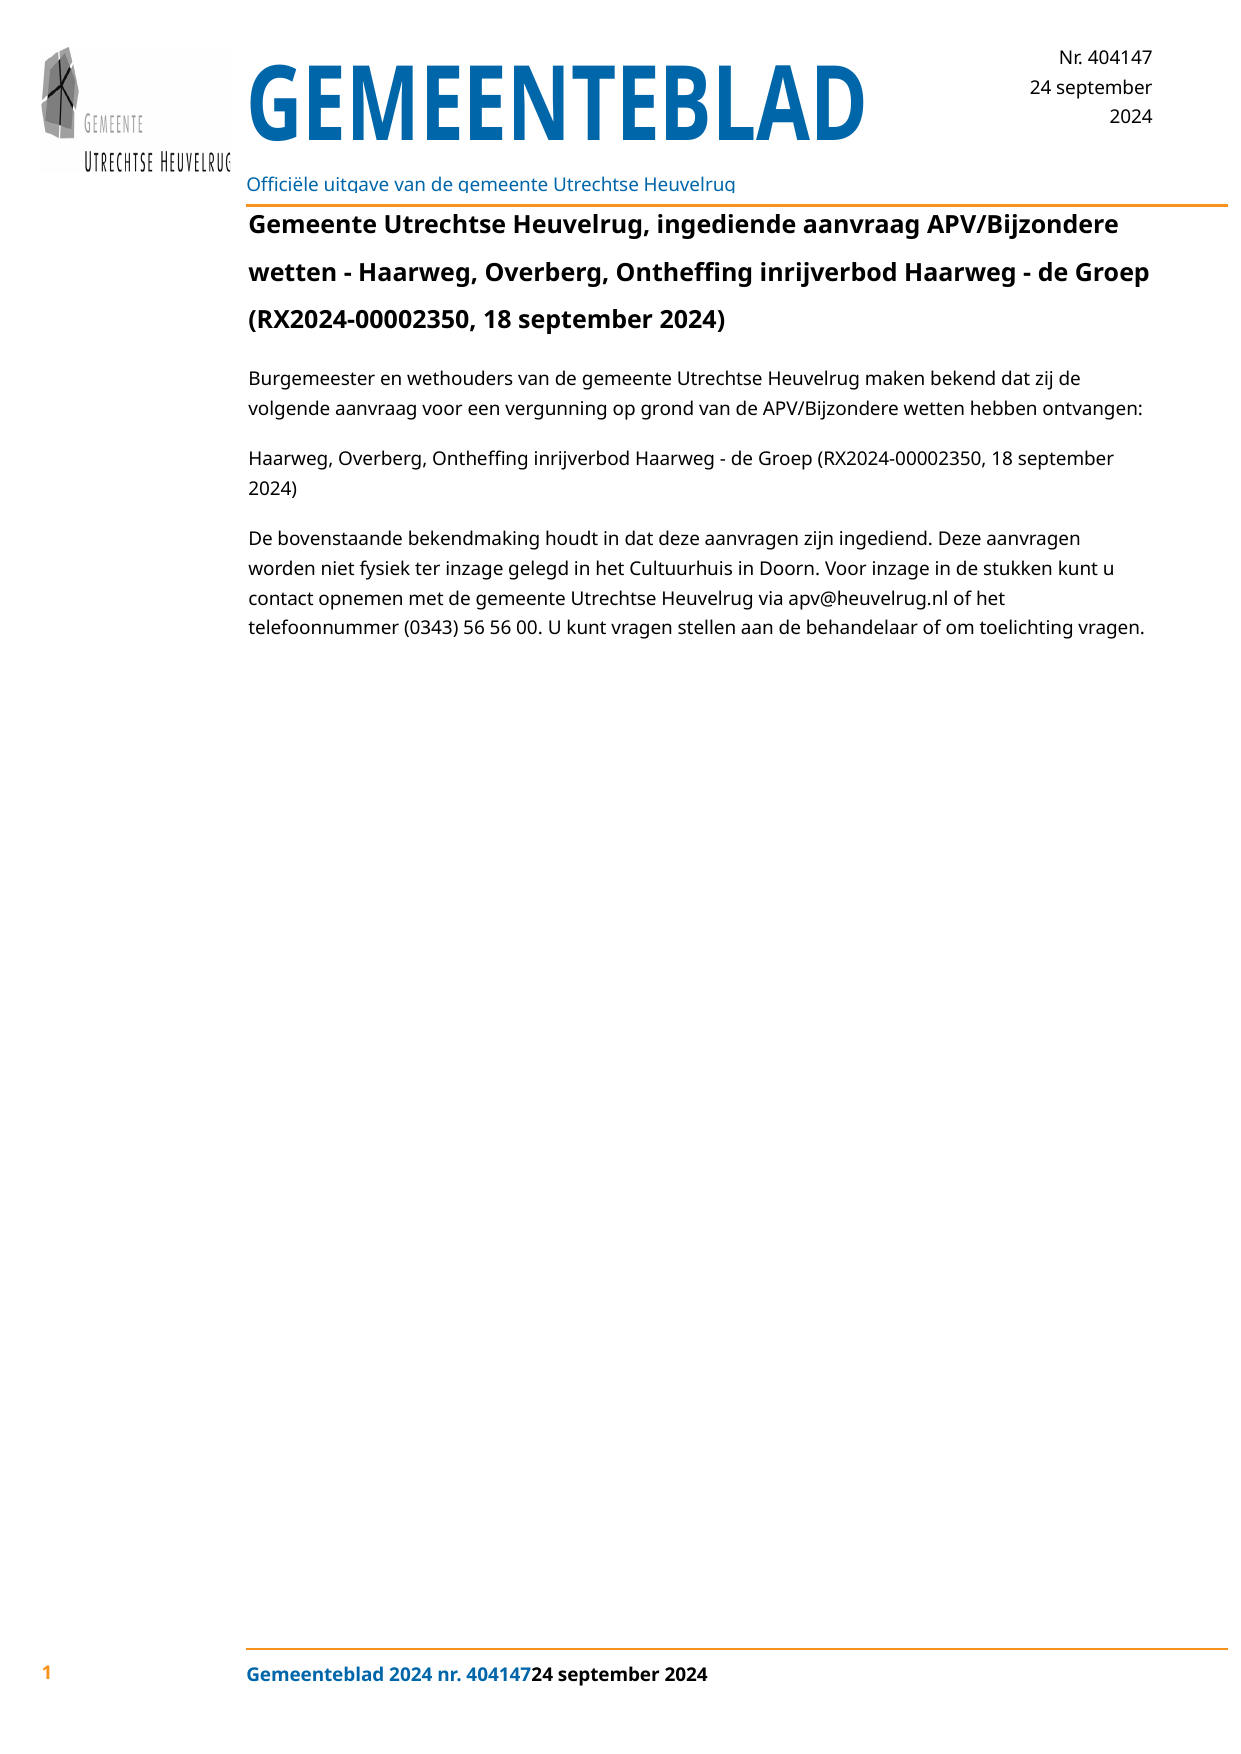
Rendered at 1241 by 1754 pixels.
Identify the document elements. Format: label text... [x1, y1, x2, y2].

picture [41, 47, 231, 172]
text Burgemeester en wethouders van de gemeente Utrechtse Heuvelrug maken bekend dat zij de volgende aanvraag voor een vergunning op grond van de APV/Bijzondere wetten hebben ontvangen: [248, 366, 1152, 421]
text De bovenstaande bekendmaking houdt in dat deze aanvragen zijn ingediend. Deze aanvragen worden niet fysiek ter inzage gelegd in het Cultuurhuis in Doorn. Voor inzage in de stukken kunt u contact opnemen met de gemeente Utrechtse Heuvelrug via apv@heuvelrug.nl of het telefoonnummer (0343) 56 56 00. U kunt vragen stellen aan de behandelaar of om toelichting vragen. [248, 526, 1152, 640]
text Haarweg, Overberg, Ontheffing inrijverbod Haarweg - de Groep (RX2024-00002350, 18 september 2024) [248, 446, 1152, 501]
text Gemeente Utrechtse Heuvelrug, ingediende aanvraag APV/Bijzondere wetten - Haarweg, Overberg, Ontheffing inrijverbod Haarweg - de Groep (RX2024-00002350, 18 september 2024) [248, 207, 1152, 336]
